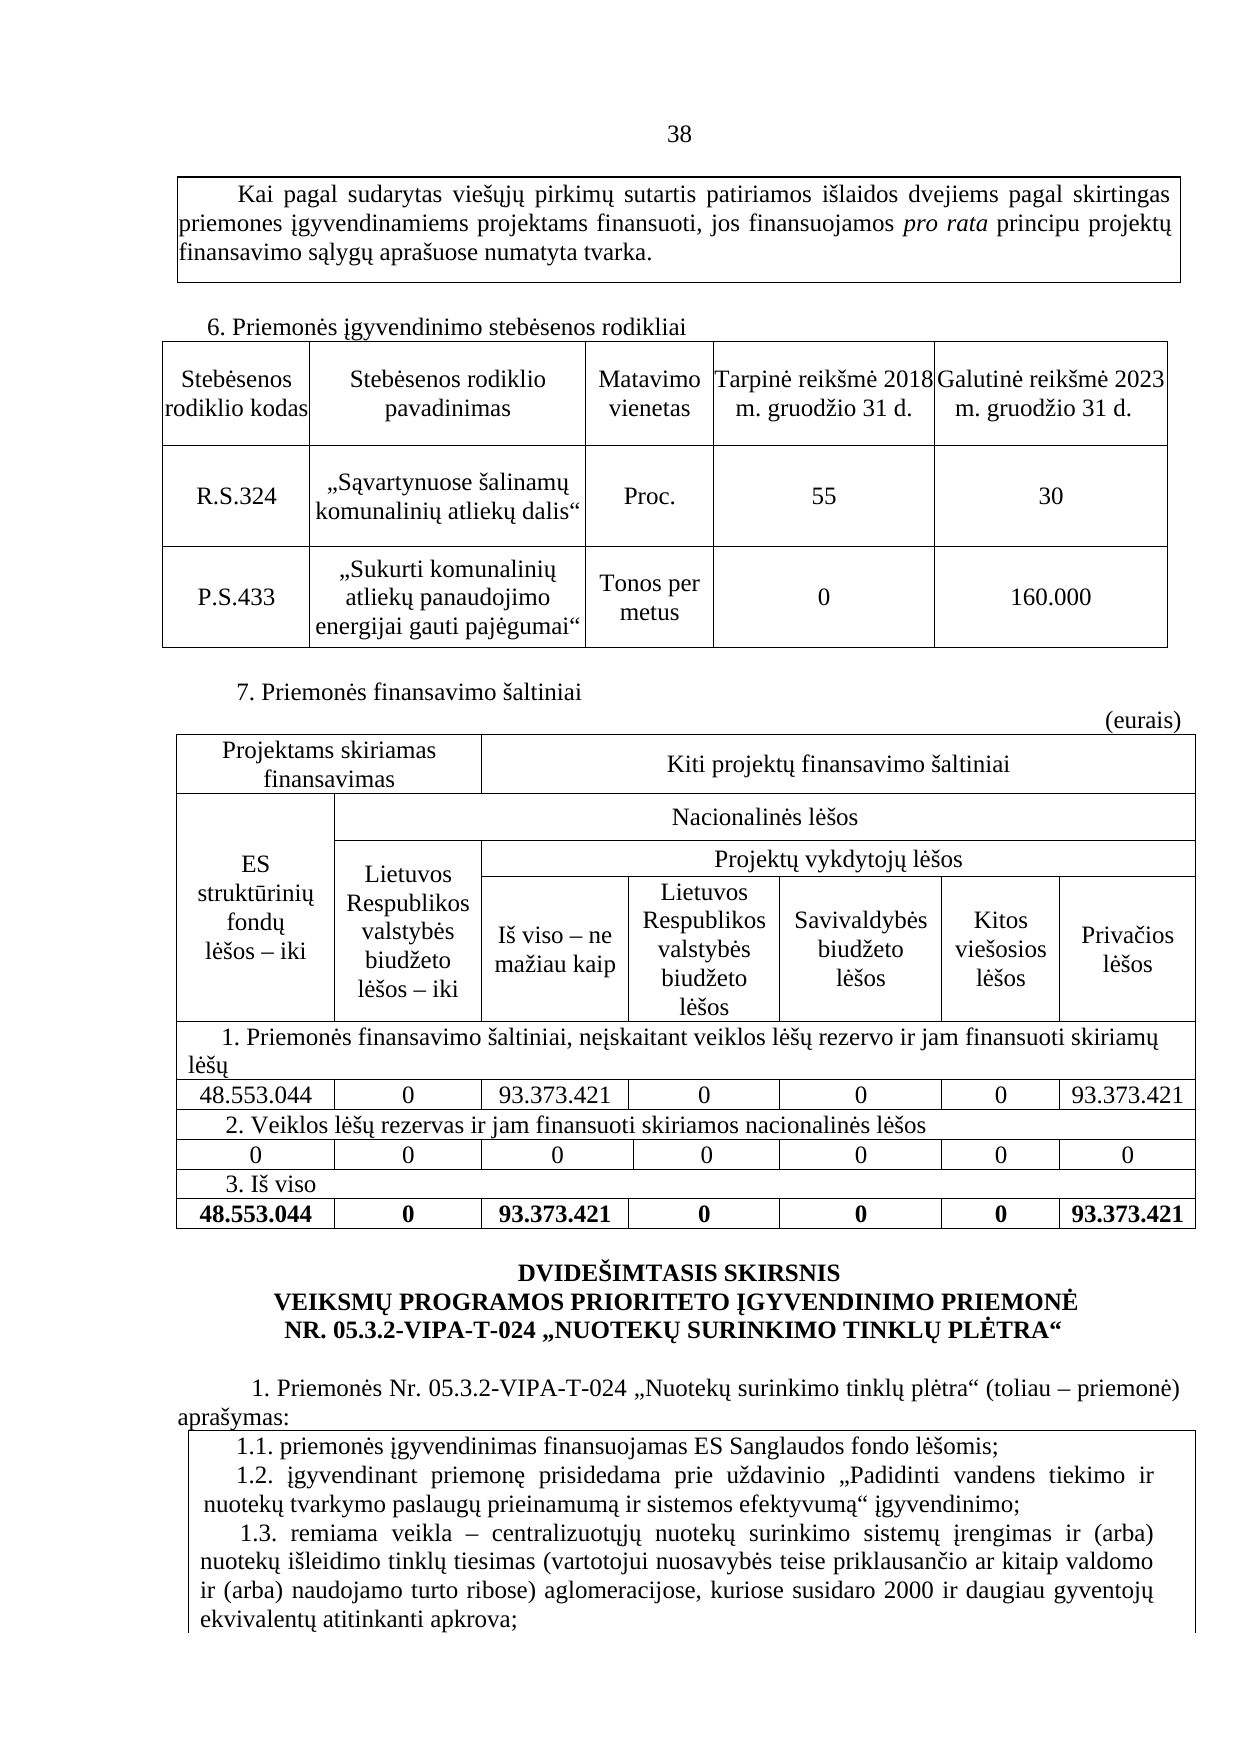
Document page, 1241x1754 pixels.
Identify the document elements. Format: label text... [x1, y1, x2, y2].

table_cell Projektų vykdytojų lėšos [482, 841, 1195, 876]
table_cell 48.553.044 [177, 1080, 334, 1109]
table_cell 0 [335, 1140, 481, 1168]
table_cell 0 [942, 1080, 1059, 1109]
table_cell P.S.433 [163, 547, 309, 647]
text (eurais) [177, 705, 1181, 734]
table_cell 93.373.421 [1060, 1199, 1195, 1228]
table_cell 93.373.421 [1060, 1080, 1195, 1109]
table_cell ES struktūrinių fondų lėšos – iki [177, 794, 334, 1021]
table_cell 55 [714, 446, 934, 546]
table_cell 0 [482, 1140, 633, 1168]
text NR. 05.3.2-VIPA-T-024 „nuotekų SURINKIMO TINKLŲ plėtra“ [165, 1315, 1181, 1344]
table_header Kiti projektų finansavimo šaltiniai [482, 735, 1195, 793]
table_cell 0 [634, 1140, 779, 1168]
table_cell 0 [780, 1080, 941, 1109]
table_cell 2. Veiklos lėšų rezervas ir jam finansuoti skiriamos nacionalinės lėšos [177, 1110, 1195, 1139]
table_header Tarpinė reikšmė 2018 m. gruodžio 31 d. [714, 342, 934, 445]
text Kai pagal sudarytas viešųjų pirkimų sutartis patiriamos išlaidos dvejiems pagal skirtingas priemones įgyvendinamiems projektams finansuoti, jos finansuojamos pro rata principu projektų finansavimo sąlygų aprašuose numatyta tvarka. [178, 178, 1180, 282]
table_cell 1.2. įgyvendinant priemonę prisidedama prie uždavinio „Padidinti vandens tiekimo ir nuotekų tvarkymo paslaugų prieinamumą ir sistemos efektyvumą“ įgyvendinimo; [189, 1460, 1166, 1518]
text 1. Priemonės Nr. 05.3.2-VIPA-T-024 „Nuotekų surinkimo tinklų plėtra“ (toliau – priemonė) aprašymas: [177, 1373, 1181, 1430]
table_cell 0 [780, 1199, 941, 1228]
table_cell Iš viso – ne mažiau kaip [482, 877, 628, 1021]
table_cell 0 [629, 1199, 779, 1228]
table_cell Lietuvos Respublikos valstybės biudžeto lėšos – iki [335, 841, 481, 1021]
table_header Projektams skiriamas finansavimas [177, 735, 481, 793]
table_header Stebėsenos rodiklio kodas [163, 342, 309, 445]
table_cell 0 [942, 1199, 1059, 1228]
table_cell 0 [335, 1080, 481, 1109]
table_cell 93.373.421 [482, 1199, 628, 1228]
table_cell Kitos viešosios lėšos [942, 877, 1059, 1021]
table_cell Nacionalinės lėšos [335, 794, 1195, 840]
table_cell 3. Iš viso [177, 1170, 1195, 1198]
table_cell Proc. [586, 446, 713, 546]
table_cell 0 [942, 1140, 1059, 1168]
table_cell 1.3. remiama veikla – centralizuotųjų nuotekų surinkimo sistemų įrengimas ir (arba) nuotekų išleidimo tinklų tiesimas (vartotojui nuosavybės teise priklausančio ar kitaip valdomo ir (arba) naudojamo turto ribose) aglomeracijose, kuriose susidaro 2000 ir daugiau gyventojų ekvivalentų atitinkanti apkrova; [189, 1518, 1166, 1633]
table_cell [1166, 1460, 1195, 1518]
table_cell R.S.324 [163, 446, 309, 546]
text 6. Priemonės įgyvendinimo stebėsenos rodikliai [177, 312, 1181, 341]
table_cell 93.373.421 [482, 1080, 628, 1109]
table_cell 0 [1060, 1140, 1195, 1168]
table_header [1166, 1431, 1195, 1460]
table_header Matavimo vienetas [586, 342, 713, 445]
table_cell Savivaldybės biudžeto lėšos [780, 877, 941, 1021]
table_cell 1. Priemonės finansavimo šaltiniai, neįskaitant veiklos lėšų rezervo ir jam finansuoti skiriamų lėšų [177, 1022, 1195, 1079]
table_cell „Sukurti komunalinių atliekų panaudojimo energijai gauti pajėgumai“ [310, 547, 585, 647]
table_cell 48.553.044 [177, 1199, 334, 1228]
text VEIKSMŲ PROGRAMOS PRIORITETO ĮGYVENDINIMO PRIEMONĖ [177, 1287, 1181, 1315]
table_cell 0 [335, 1199, 481, 1228]
table_cell 0 [714, 547, 934, 647]
table_header Stebėsenos rodiklio pavadinimas [310, 342, 585, 445]
table_cell 0 [177, 1140, 334, 1168]
table_cell Tonos per metus [586, 547, 713, 647]
table_cell Privačios lėšos [1060, 877, 1195, 1021]
text 7. Priemonės finansavimo šaltiniai [177, 677, 1181, 705]
table_header Galutinė reikšmė 2023 m. gruodžio 31 d. [935, 342, 1167, 445]
table_cell [1166, 1518, 1195, 1633]
text DVIDEŠIMTASIS SKIRSNIS [177, 1258, 1181, 1287]
table_cell 160.000 [935, 547, 1167, 647]
table_cell „Sąvartynuose šalinamų komunalinių atliekų dalis“ [310, 446, 585, 546]
table_cell 0 [780, 1140, 941, 1168]
table_cell Lietuvos Respublikos valstybės biudžeto lėšos [629, 877, 779, 1021]
table_cell 30 [935, 446, 1167, 546]
table_cell 0 [629, 1080, 779, 1109]
table_header 1.1. priemonės įgyvendinimas finansuojamas ES Sanglaudos fondo lėšomis; [189, 1431, 1166, 1460]
